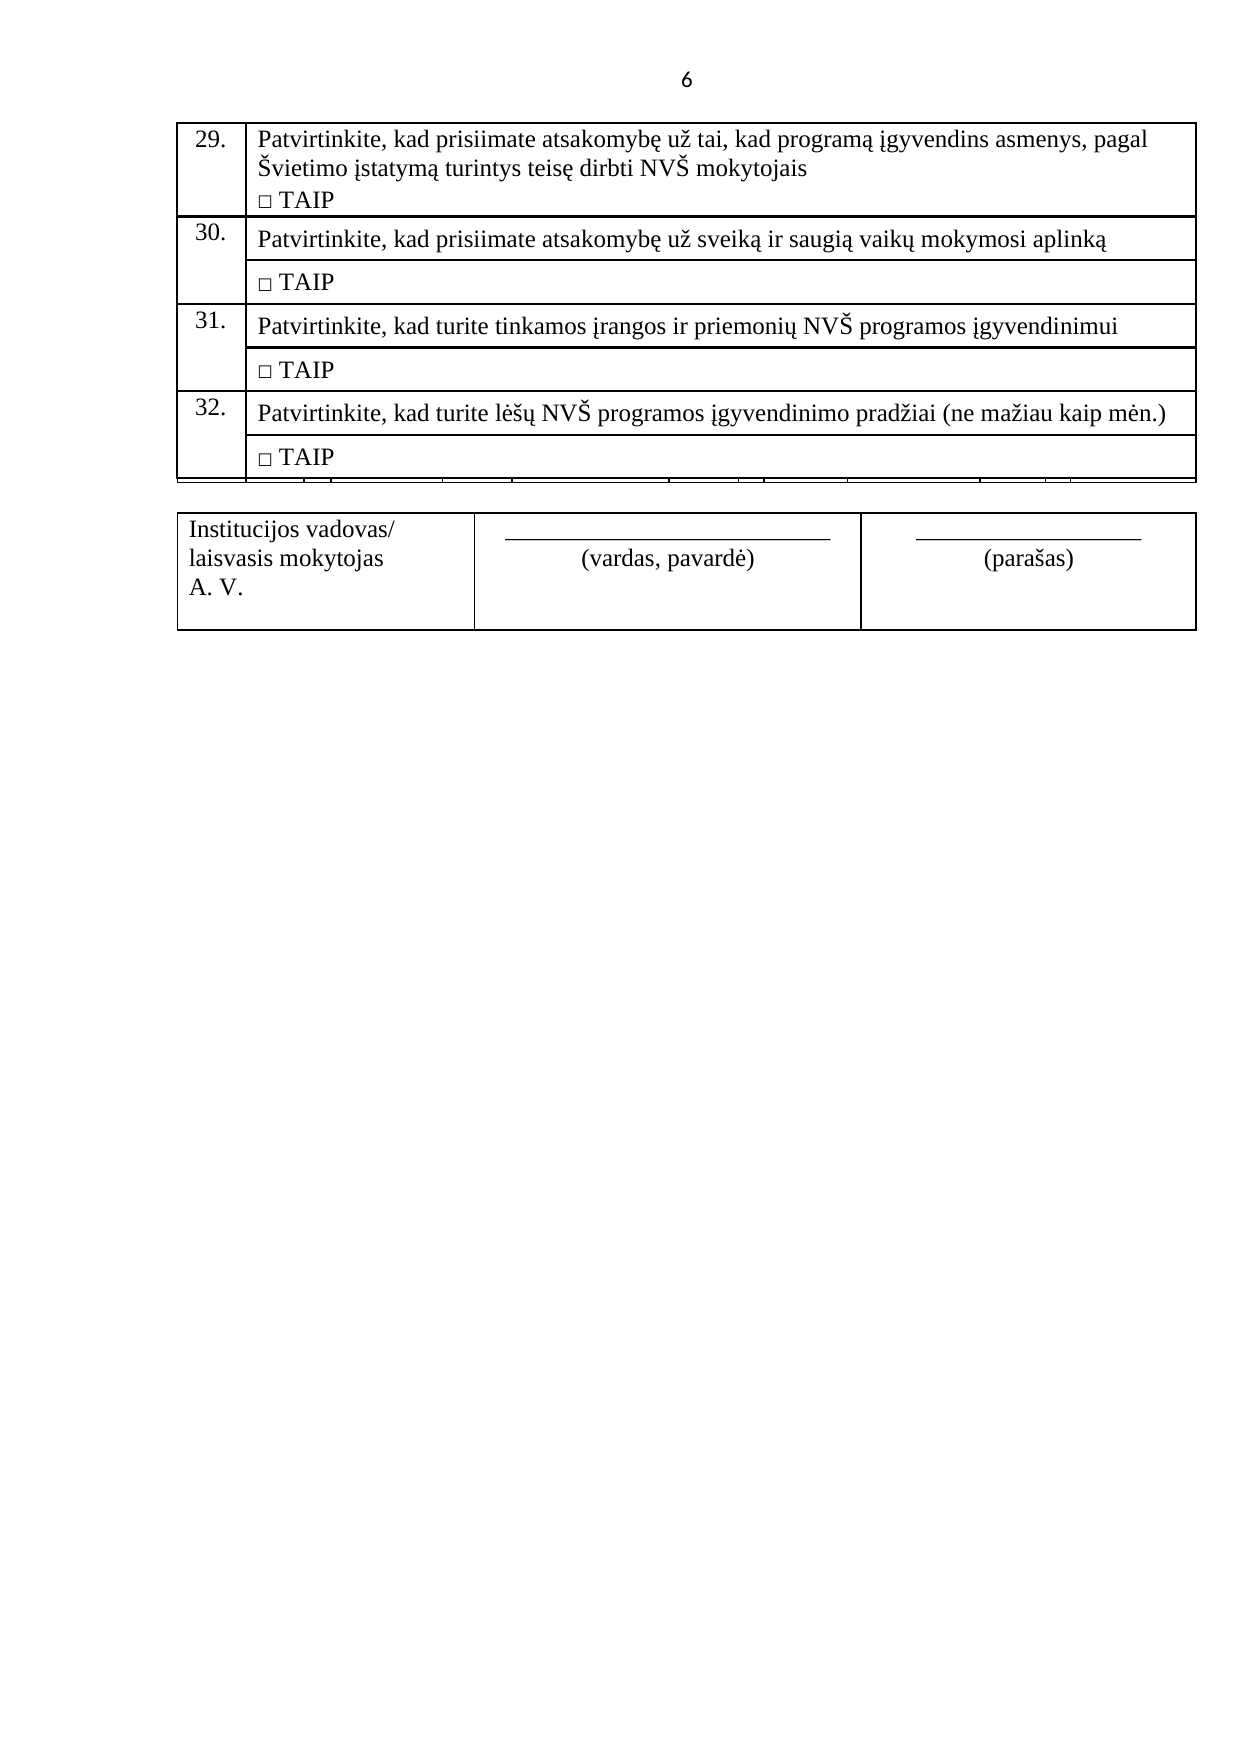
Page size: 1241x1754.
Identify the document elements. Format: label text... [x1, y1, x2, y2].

table_cell 31. [178, 305, 245, 390]
table_cell Patvirtinkite, kad turite lėšų NVŠ programos įgyvendinimo pradžiai (ne mažiau kaip mėn.) [247, 392, 1195, 434]
table_cell 29. [178, 124, 245, 215]
table_header Institucijos vadovas/ laisvasis mokytojas A. V. [178, 514, 474, 629]
table_cell ☐ TAIP [247, 261, 1195, 303]
table_header __________________________ (vardas, pavardė) [475, 514, 860, 629]
table_cell Patvirtinkite, kad prisiimate atsakomybę už sveiką ir saugią vaikų mokymosi aplinką [247, 218, 1195, 259]
table_cell 32. [178, 392, 245, 477]
table_header __________________ (parašas) [862, 514, 1195, 629]
table_cell ☐ TAIP [247, 349, 1195, 390]
table_cell Patvirtinkite, kad prisiimate atsakomybę už tai, kad programą įgyvendins asmenys, pagal Švietimo įstatymą turintys teisę dirbti NVŠ mokytojais ☐ TAIP [247, 124, 1195, 215]
table_cell 30. [178, 218, 245, 303]
table_cell ☐ TAIP [247, 436, 1195, 477]
table_cell Patvirtinkite, kad turite tinkamos įrangos ir priemonių NVŠ programos įgyvendinimui [247, 305, 1195, 346]
